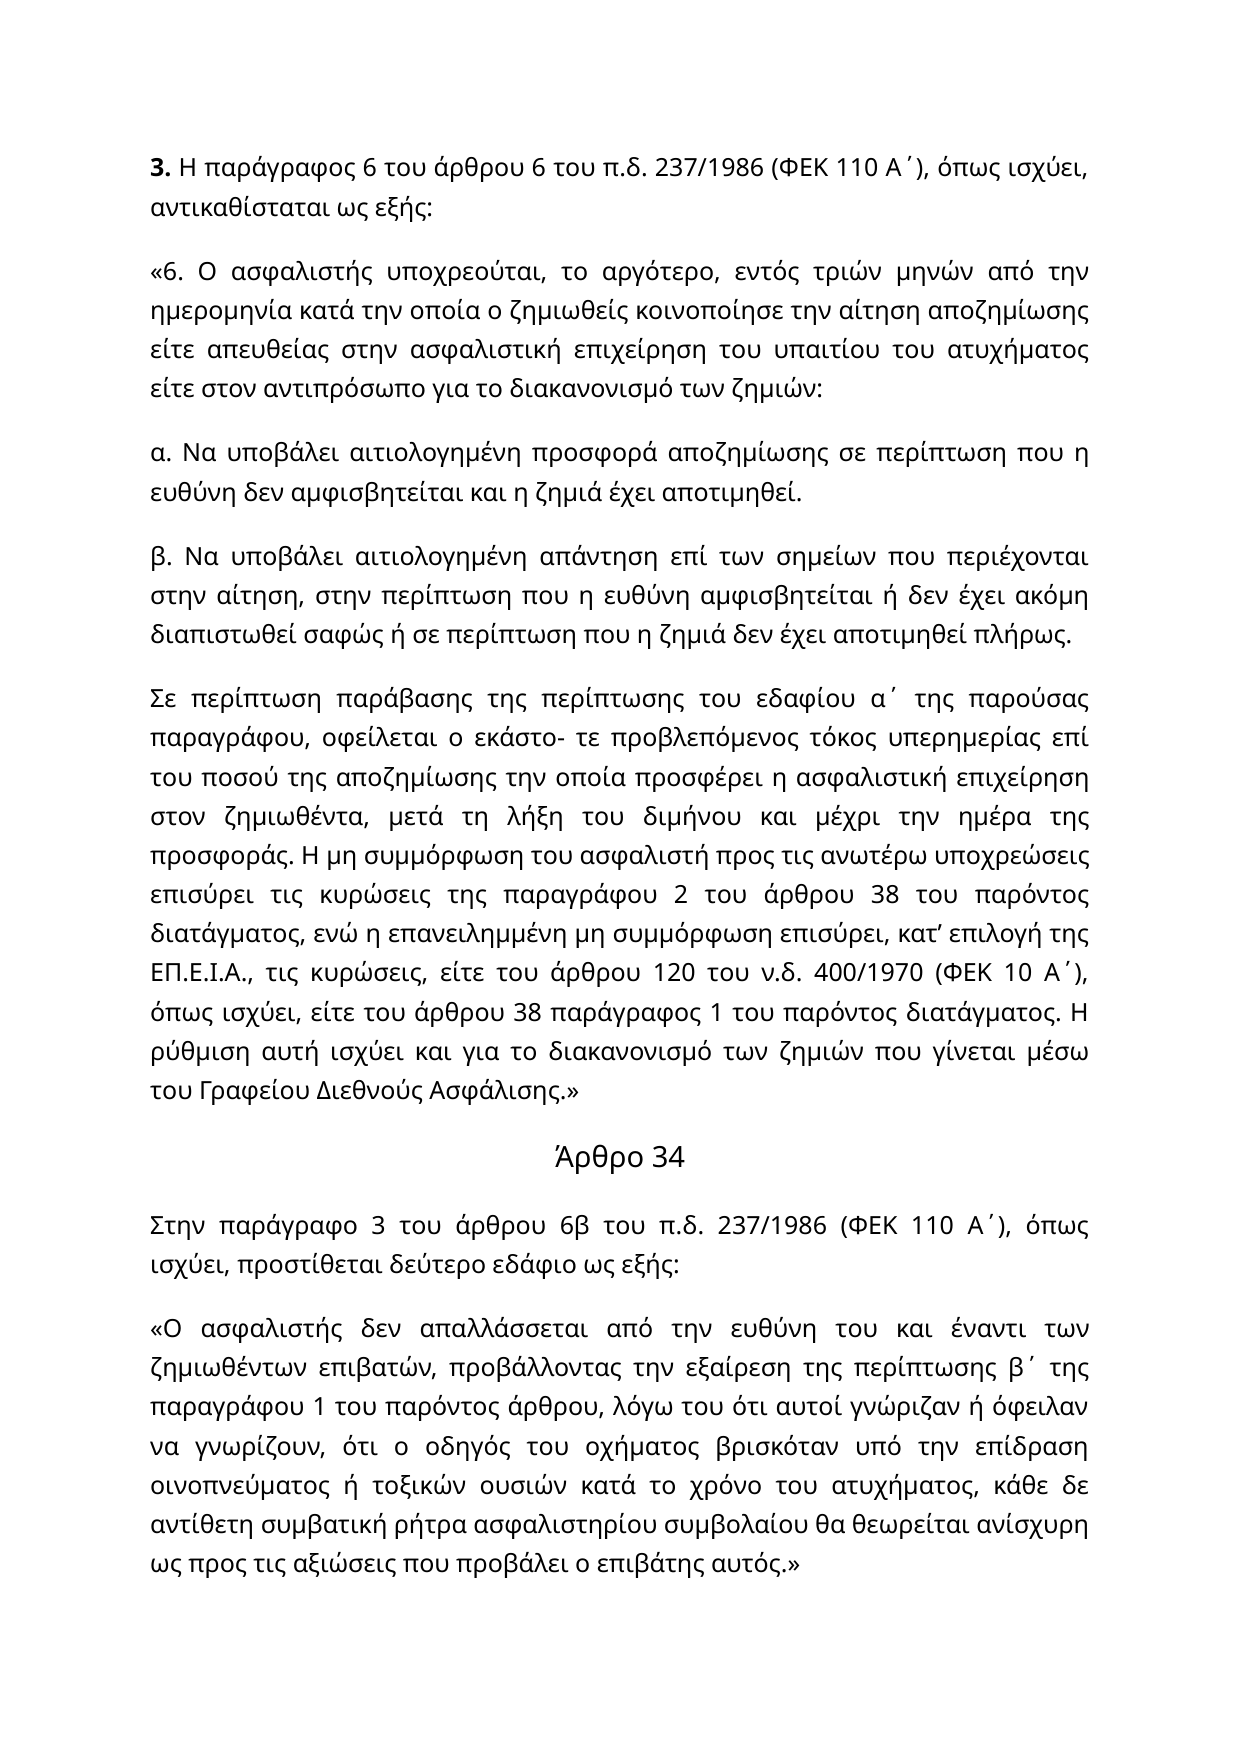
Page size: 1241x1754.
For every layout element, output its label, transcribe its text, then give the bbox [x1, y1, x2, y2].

subtitle Άρθρο 34 [150, 1137, 1090, 1176]
text «Ο ασφαλιστής δεν απαλλάσσεται από την ευθύνη του και έναντι των ζημιωθέντων επιβατών, προβάλλοντας την εξαίρεση της περίπτωσης β΄ της παραγράφου 1 του παρόντος άρθρου, λόγω του ότι αυτοί γνώριζαν ή όφειλαν να γνωρίζουν, ότι ο οδηγός του οχήματος βρισκόταν υπό την επίδραση οινοπνεύματος ή τοξικών ουσιών κατά το χρόνο του ατυχήματος, κάθε δε αντίθετη συμβατική ρήτρα ασφαλιστηρίου συμβολαίου θα θεωρείται ανίσχυρη ως προς τις αξιώσεις που προβάλει ο επιβάτης αυτός.» [150, 1311, 1090, 1580]
text «6. Ο ασφαλιστής υποχρεούται, το αργότερο, εντός τριών μηνών από την ημερομηνία κατά την οποία ο ζημιωθείς κοινοποίησε την αίτηση αποζημίωσης είτε απευθείας στην ασφαλιστική επιχείρηση του υπαιτίου του ατυχήματος είτε στον αντιπρόσωπο για το διακανονισμό των ζημιών: [150, 253, 1090, 405]
text α. Να υποβάλει αιτιολογημένη προσφορά αποζημίωσης σε περίπτωση που η ευθύνη δεν αμφισβητείται και η ζημιά έχει αποτιμηθεί. [150, 435, 1090, 508]
text β. Να υποβάλει αιτιολογημένη απάντηση επί των σημείων που περιέχονται στην αίτηση, στην περίπτωση που η ευθύνη αμφισβητείται ή δεν έχει ακόμη διαπιστωθεί σαφώς ή σε περίπτωση που η ζημιά δεν έχει αποτιμηθεί πλήρως. [150, 538, 1090, 651]
text 3. Η παράγραφος 6 του άρθρου 6 του π.δ. 237/1986 (ΦΕΚ 110 Α΄), όπως ισχύει, αντικαθίσταται ως εξής: [150, 150, 1090, 223]
text Σε περίπτωση παράβασης της περίπτωσης του εδαφίου α΄ της παρούσας παραγράφου, οφείλεται ο εκάστο- τε προβλεπόμενος τόκος υπερημερίας επί του ποσού της αποζημίωσης την οποία προσφέρει η ασφαλιστική επιχείρηση στον ζημιωθέντα, μετά τη λήξη του διμήνου και μέχρι την ημέρα της προσφοράς. Η μη συμμόρφωση του ασφαλιστή προς τις ανωτέρω υποχρεώσεις επισύρει τις κυρώσεις της παραγράφου 2 του άρθρου 38 του παρόντος διατάγματος, ενώ η επανειλημμένη μη συμμόρφωση επισύρει, κατ’ επιλογή της ΕΠ.Ε.Ι.Α., τις κυρώσεις, είτε του άρθρου 120 του ν.δ. 400/1970 (ΦΕΚ 10 Α΄), όπως ισχύει, είτε του άρθρου 38 παράγραφος 1 του παρόντος διατάγματος. Η ρύθμιση αυτή ισχύει και για το διακανονισμό των ζημιών που γίνεται μέσω του Γραφείου Διεθνούς Ασφάλισης.» [150, 681, 1090, 1107]
text Στην παράγραφο 3 του άρθρου 6β του π.δ. 237/1986 (ΦΕΚ 110 Α΄), όπως ισχύει, προστίθεται δεύτερο εδάφιο ως εξής: [150, 1207, 1090, 1281]
